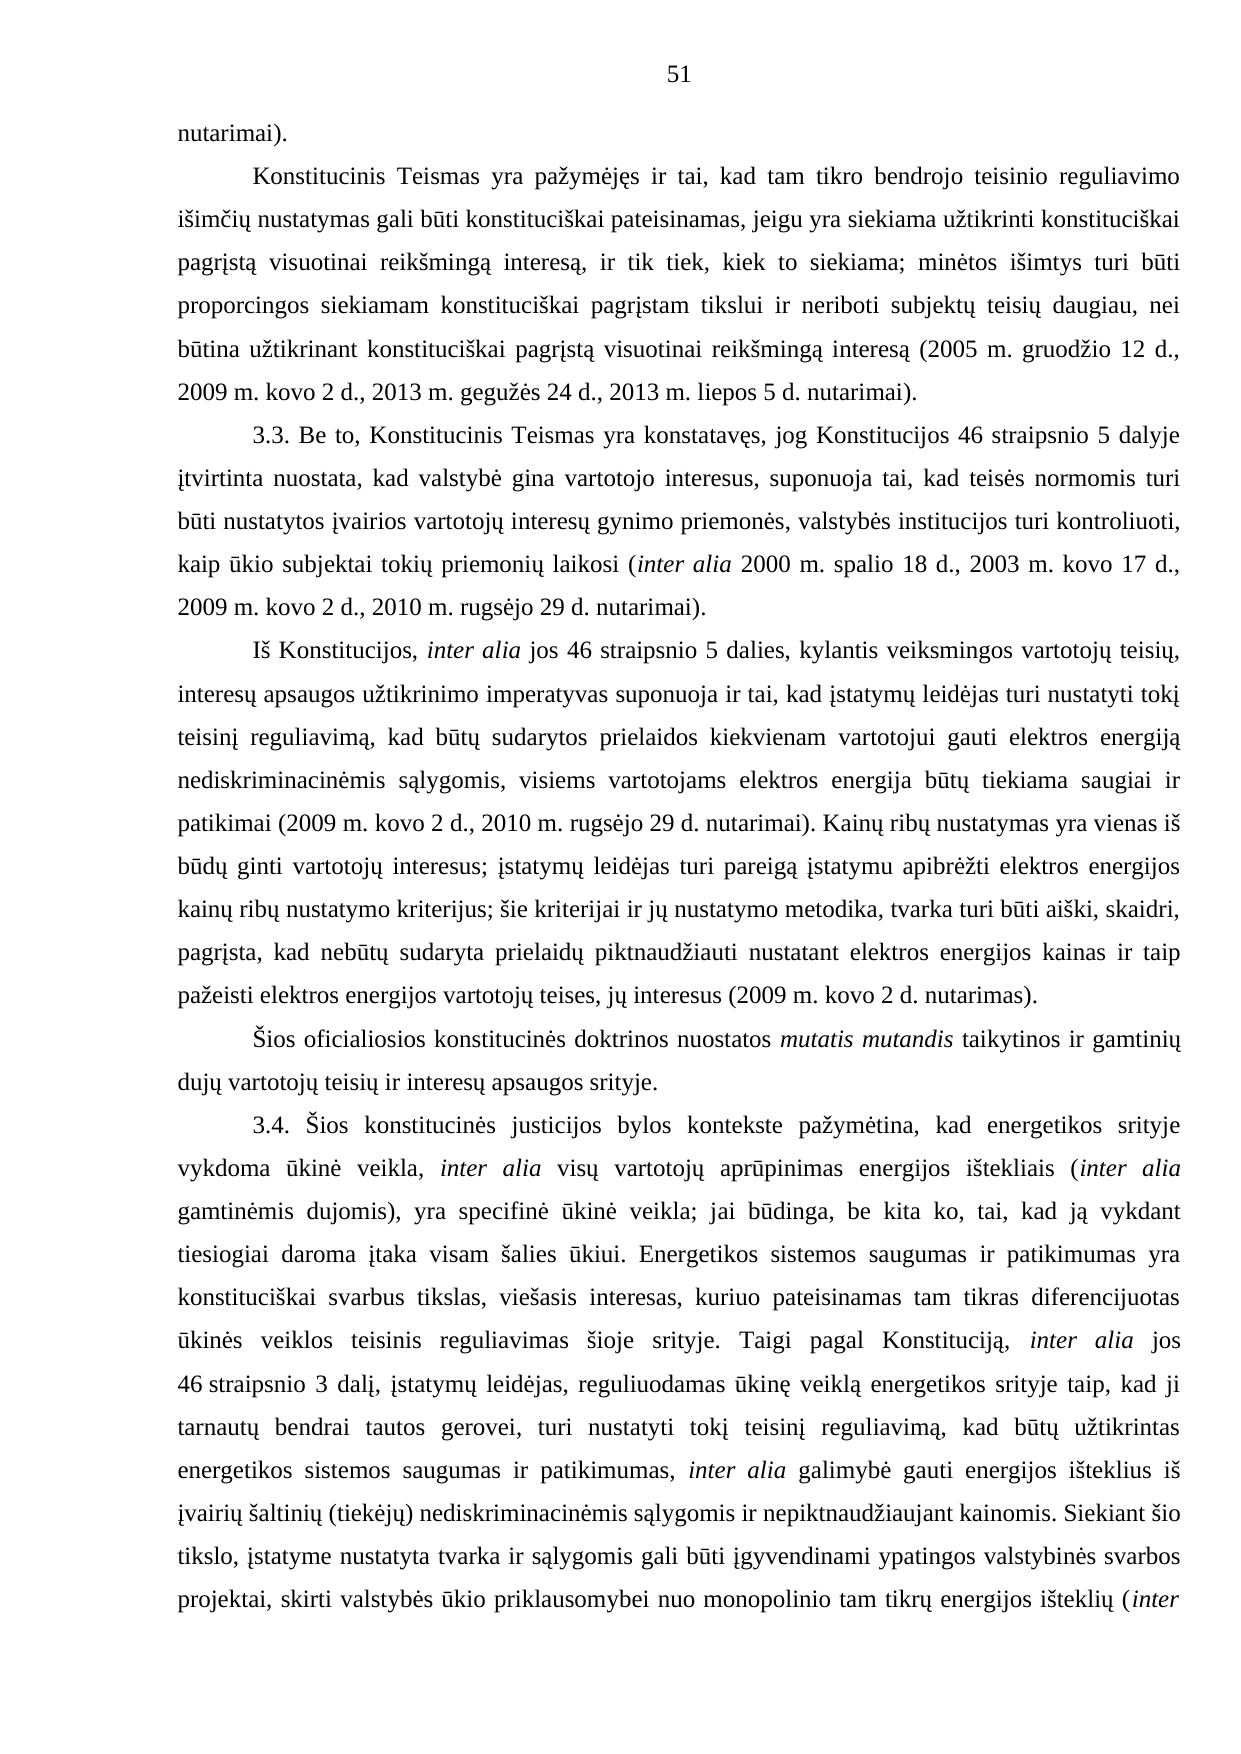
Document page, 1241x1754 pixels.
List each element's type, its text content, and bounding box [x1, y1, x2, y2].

text Šios oficialiosios konstitucinės doktrinos nuostatos mutatis mutandis taikytinos ir gamtinių dujų vartotojų teisių ir interesų apsaugos srityje. [177, 1024, 1181, 1096]
text 3.4. Šios konstitucinės justicijos bylos kontekste pažymėtina, kad energetikos srityje vykdoma ūkinė veikla, inter alia visų vartotojų aprūpinimas energijos ištekliais (inter alia gamtinėmis dujomis), yra specifinė ūkinė veikla; jai būdinga, be kita ko, tai, kad ją vykdant tiesiogiai daroma įtaka visam šalies ūkiui. Energetikos sistemos saugumas ir patikimumas yra konstituciškai svarbus tikslas, viešasis interesas, kuriuo pateisinamas tam tikras diferencijuotas ūkinės veiklos teisinis reguliavimas šioje srityje. Taigi pagal Konstituciją, inter alia jos 46 straipsnio 3 dalį, įstatymų leidėjas, reguliuodamas ūkinę veiklą energetikos srityje taip, kad ji tarnautų bendrai tautos gerovei, turi nustatyti tokį teisinį reguliavimą, kad būtų užtikrintas energetikos sistemos saugumas ir patikimumas, inter alia galimybė gauti energijos išteklius iš įvairių šaltinių (tiekėjų) nediskriminacinėmis sąlygomis ir nepiktnaudžiaujant kainomis. Siekiant šio tikslo, įstatyme nustatyta tvarka ir sąlygomis gali būti įgyvendinami ypatingos valstybinės svarbos projektai, skirti valstybės ūkio priklausomybei nuo monopolinio tam tikrų energijos išteklių (inter [177, 1110, 1181, 1613]
text Konstitucinis Teismas yra pažymėjęs ir tai, kad tam tikro bendrojo teisinio reguliavimo išimčių nustatymas gali būti konstituciškai pateisinamas, jeigu yra siekiama užtikrinti konstituciškai pagrįstą visuotinai reikšmingą interesą, ir tik tiek, kiek to siekiama; minėtos išimtys turi būti proporcingos siekiamam konstituciškai pagrįstam tikslui ir neriboti subjektų teisių daugiau, nei būtina užtikrinant konstituciškai pagrįstą visuotinai reikšmingą interesą (2005 m. gruodžio 12 d., 2009 m. kovo 2 d., 2013 m. gegužės 24 d., 2013 m. liepos 5 d. nutarimai). [177, 161, 1181, 406]
text nutarimai). [177, 118, 1181, 147]
text Iš Konstitucijos, inter alia jos 46 straipsnio 5 dalies, kylantis veiksmingos vartotojų teisių, interesų apsaugos užtikrinimo imperatyvas suponuoja ir tai, kad įstatymų leidėjas turi nustatyti tokį teisinį reguliavimą, kad būtų sudarytos prielaidos kiekvienam vartotojui gauti elektros energiją nediskriminacinėmis sąlygomis, visiems vartotojams elektros energija būtų tiekiama saugiai ir patikimai (2009 m. kovo 2 d., 2010 m. rugsėjo 29 d. nutarimai). Kainų ribų nustatymas yra vienas iš būdų ginti vartotojų interesus; įstatymų leidėjas turi pareigą įstatymu apibrėžti elektros energijos kainų ribų nustatymo kriterijus; šie kriterijai ir jų nustatymo metodika, tvarka turi būti aiški, skaidri, pagrįsta, kad nebūtų sudaryta prielaidų piktnaudžiauti nustatant elektros energijos kainas ir taip pažeisti elektros energijos vartotojų teises, jų interesus (2009 m. kovo 2 d. nutarimas). [177, 636, 1181, 1009]
text 3.3. Be to, Konstitucinis Teismas yra konstatavęs, jog Konstitucijos 46 straipsnio 5 dalyje įtvirtinta nuostata, kad valstybė gina vartotojo interesus, suponuoja tai, kad teisės normomis turi būti nustatytos įvairios vartotojų interesų gynimo priemonės, valstybės institucijos turi kontroliuoti, kaip ūkio subjektai tokių priemonių laikosi (inter alia 2000 m. spalio 18 d., 2003 m. kovo 17 d., 2009 m. kovo 2 d., 2010 m. rugsėjo 29 d. nutarimai). [177, 420, 1181, 621]
